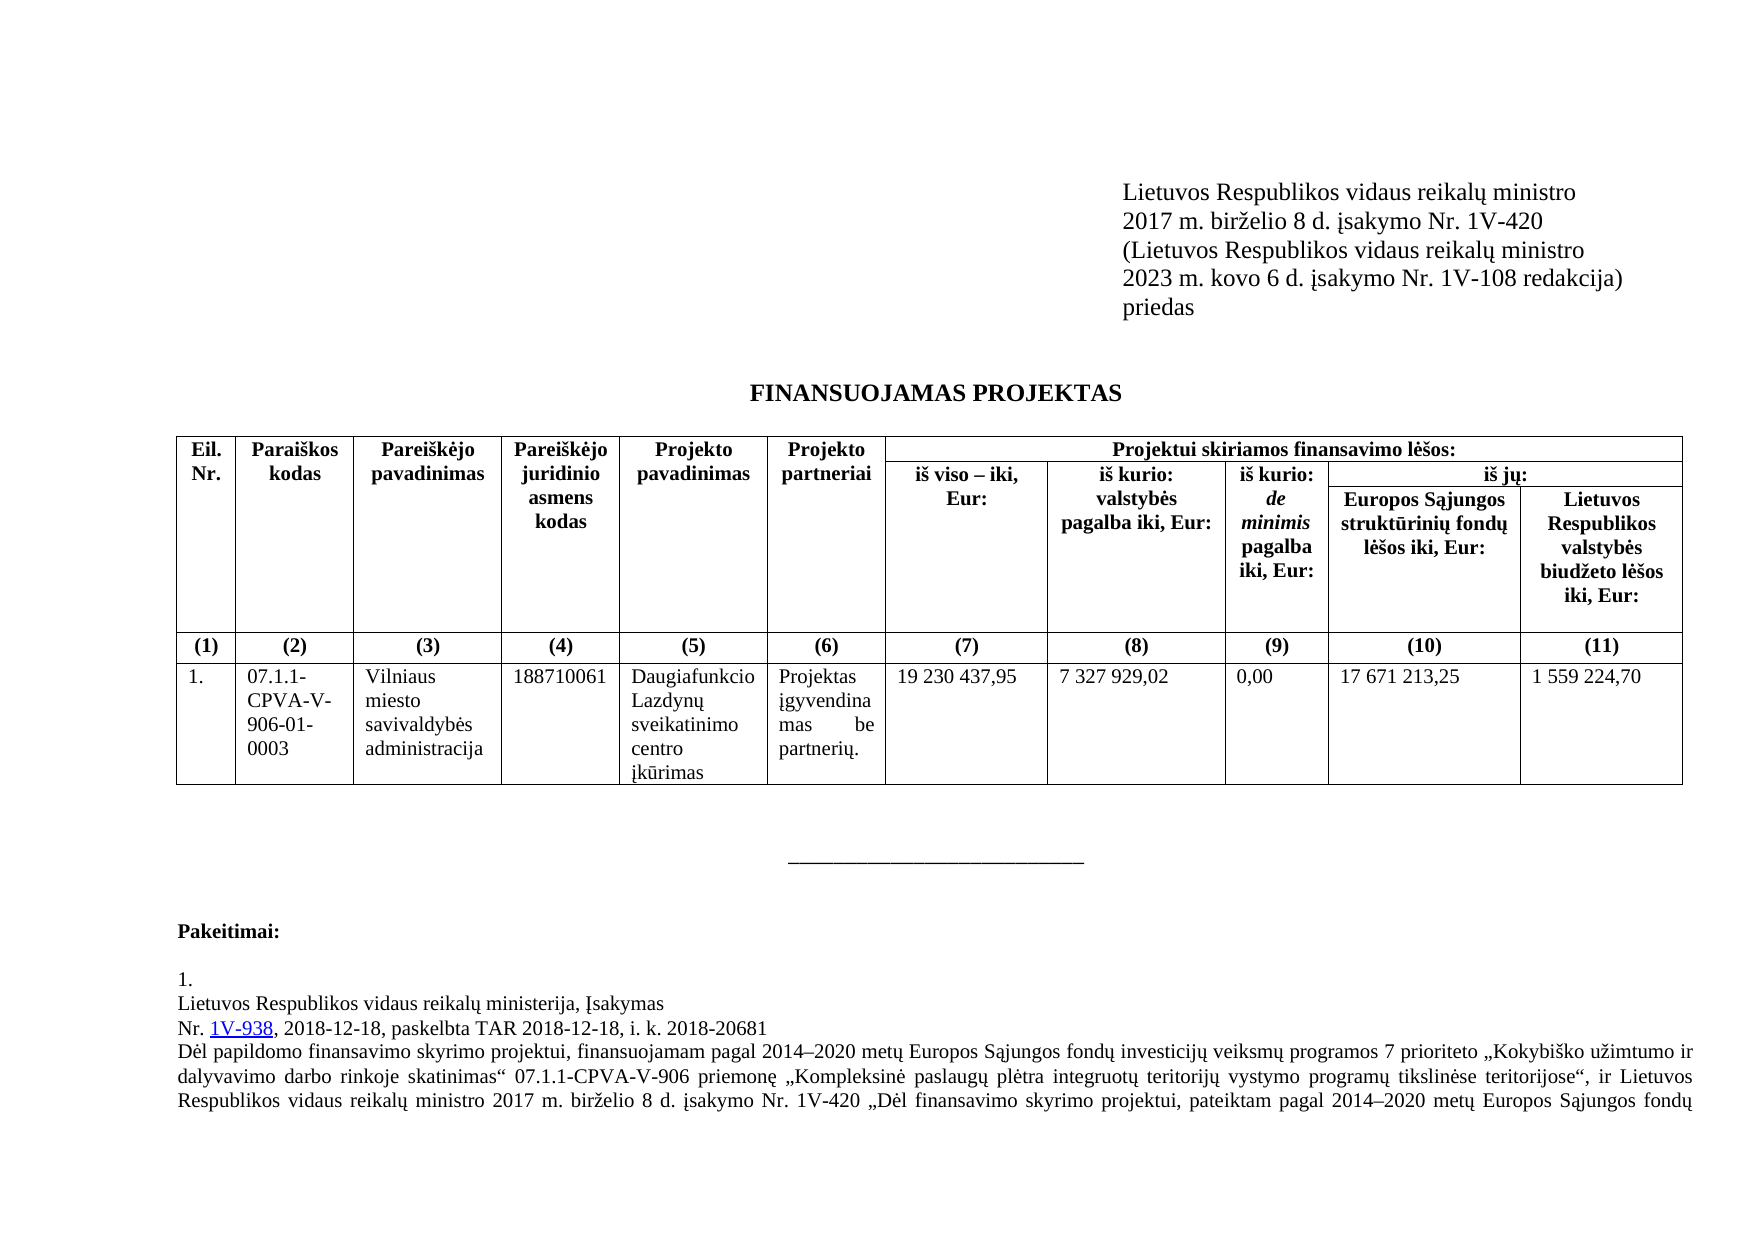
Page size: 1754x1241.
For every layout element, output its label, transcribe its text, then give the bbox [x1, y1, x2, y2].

table_cell (9) [1226, 633, 1328, 663]
table_cell (10) [1329, 633, 1520, 663]
table_cell Europos Sąjungos struktūrinių fondų lėšos iki, Eur: [1329, 487, 1520, 632]
table_cell (5) [620, 633, 767, 663]
table_cell Lietuvos Respublikos valstybės biudžeto lėšos iki, Eur: [1521, 487, 1682, 632]
text Lietuvos Respublikos vidaus reikalų ministro [1122, 177, 1695, 206]
table_header Eil. Nr. [177, 437, 235, 632]
table_cell (1) [177, 633, 235, 663]
table_cell (8) [1048, 633, 1225, 663]
table_header Projektui skiriamos finansavimo lėšos: [886, 437, 1682, 461]
table_cell 19 230 437,95 [886, 664, 1047, 784]
text Lietuvos Respublikos vidaus reikalų ministerija, Įsakymas [177, 991, 1695, 1015]
table_cell 17 671 213,25 [1329, 664, 1520, 784]
table_cell iš jų: [1329, 462, 1682, 486]
table_header Paraiškos kodas [236, 437, 353, 632]
text FINANSUOJAMAS PROJEKTAS [177, 378, 1695, 407]
table_cell 1. [177, 664, 235, 784]
table_cell 1 559 224,70 [1521, 664, 1682, 784]
table_cell 7 327 929,02 [1048, 664, 1225, 784]
table_cell 07.1.1-CPVA-V-906-01-0003 [236, 664, 353, 784]
text priedas [1122, 292, 1695, 321]
table_header Projekto pavadinimas [620, 437, 767, 632]
text Nr. 1V-938, 2018-12-18, paskelbta TAR 2018-12-18, i. k. 2018-20681 [177, 1015, 1695, 1039]
text 1. [177, 967, 1695, 991]
table_header Pareiškėjo juridinio asmens kodas [502, 437, 619, 632]
text Pakeitimai: [177, 919, 1695, 943]
table_cell (11) [1521, 633, 1682, 663]
text 2017 m. birželio 8 d. įsakymo Nr. 1V-420 [1122, 206, 1695, 235]
table_cell 188710061 [502, 664, 619, 784]
table_cell (3) [354, 633, 501, 663]
text (Lietuvos Respublikos vidaus reikalų ministro [1122, 235, 1695, 263]
table_cell Daugiafunkcio Lazdynų sveikatinimo centro įkūrimas [620, 664, 767, 784]
table_cell iš kurio: valstybės pagalba iki, Eur: [1048, 462, 1225, 632]
table_cell iš viso – iki, Eur: [886, 462, 1047, 632]
table_cell (7) [886, 633, 1047, 663]
text __________________________ [177, 839, 1695, 867]
table_cell Projektas įgyvendinamas be partnerių. [768, 664, 885, 784]
table_header Projekto partneriai [768, 437, 885, 632]
text Dėl papildomo finansavimo skyrimo projektui, finansuojamam pagal 2014–2020 metų Europos Sąjungos fondų investicijų veiksmų programos 7 prioriteto „Kokybiško užimtumo ir dalyvavimo darbo rinkoje skatinimas“ 07.1.1-CPVA-V-906 priemonę „Kompleksinė paslaugų plėtra integruotų teritorijų vystymo programų tikslinėse teritorijose“, ir Lietuvos Respublikos vidaus reikalų ministro 2017 m. birželio 8 d. įsakymo Nr. 1V-420 „Dėl finansavimo skyrimo projektui, pateiktam pagal 2014–2020 metų Europos Sąjungos fondų [177, 1039, 1695, 1112]
table_cell Vilniaus miesto savivaldybės administracija [354, 664, 501, 784]
table_cell 0,00 [1226, 664, 1328, 784]
table_cell iš kurio: de minimis pagalba iki, Eur: [1226, 462, 1328, 632]
table_cell (2) [236, 633, 353, 663]
table_header Pareiškėjo pavadinimas [354, 437, 501, 632]
table_cell (4) [502, 633, 619, 663]
text 2023 m. kovo 6 d. įsakymo Nr. 1V-108 redakcija) [1122, 263, 1695, 292]
table_cell (6) [768, 633, 885, 663]
